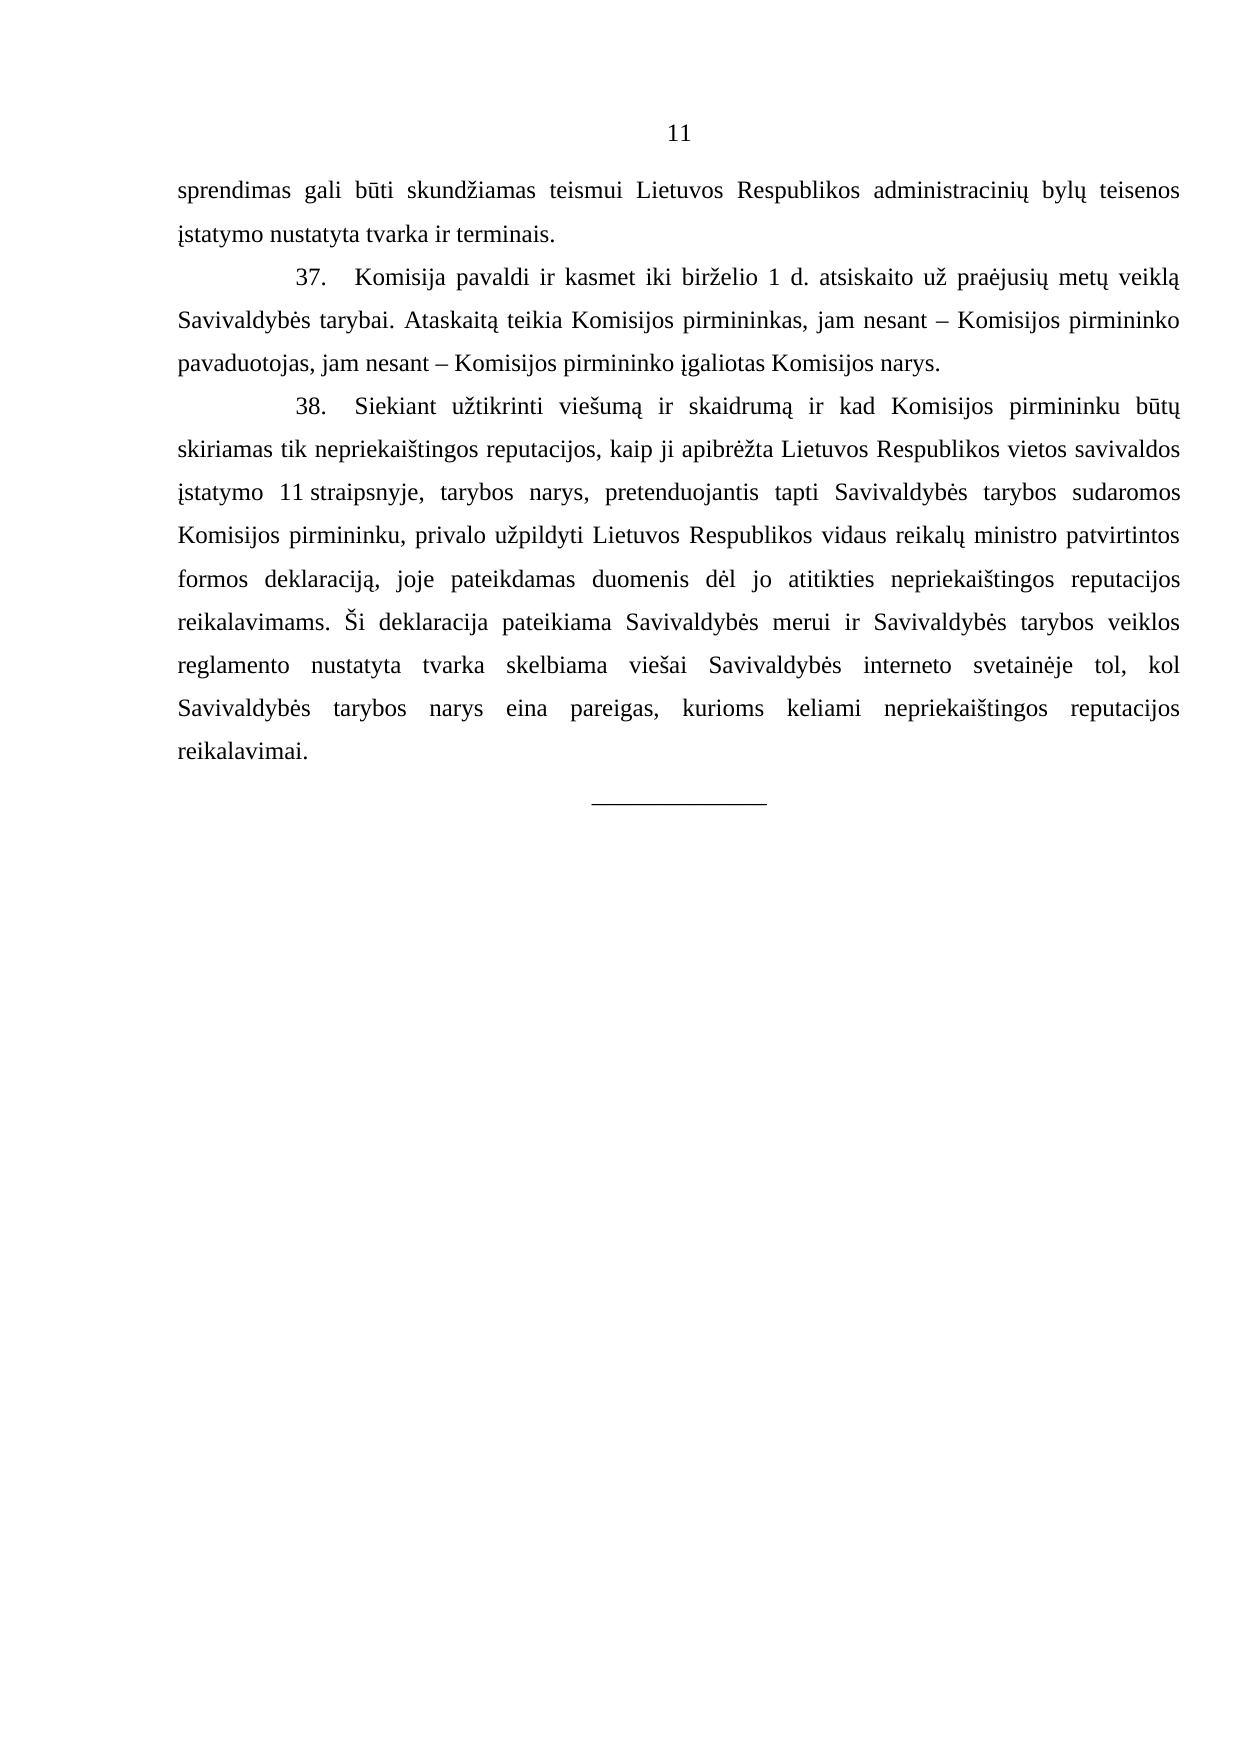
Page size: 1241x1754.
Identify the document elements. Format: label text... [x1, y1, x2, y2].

text sprendimas gali būti skundžiamas teismui Lietuvos Respublikos administracinių bylų teisenos įstatymo nustatyta tvarka ir terminais. [177, 176, 1181, 247]
text 38. Siekiant užtikrinti viešumą ir skaidrumą ir kad Komisijos pirmininku būtų skiriamas tik nepriekaištingos reputacijos, kaip ji apibrėžta Lietuvos Respublikos vietos savivaldos įstatymo 11 straipsnyje, tarybos narys, pretenduojantis tapti Savivaldybės tarybos sudaromos Komisijos pirmininku, privalo užpildyti Lietuvos Respublikos vidaus reikalų ministro patvirtintos formos deklaraciją, joje pateikdamas duomenis dėl jo atitikties nepriekaištingos reputacijos reikalavimams. Ši deklaracija pateikiama Savivaldybės merui ir Savivaldybės tarybos veiklos reglamento nustatyta tvarka skelbiama viešai Savivaldybės interneto svetainėje tol, kol Savivaldybės tarybos narys eina pareigas, kurioms keliami nepriekaištingos reputacijos reikalavimai. [177, 391, 1181, 765]
text 37. Komisija pavaldi ir kasmet iki birželio 1 d. atsiskaito už praėjusių metų veiklą Savivaldybės tarybai. Ataskaitą teikia Komisijos pirmininkas, jam nesant – Komisijos pirmininko pavaduotojas, jam nesant – Komisijos pirmininko įgaliotas Komisijos narys. [177, 262, 1181, 377]
text ______________ [177, 779, 1181, 808]
